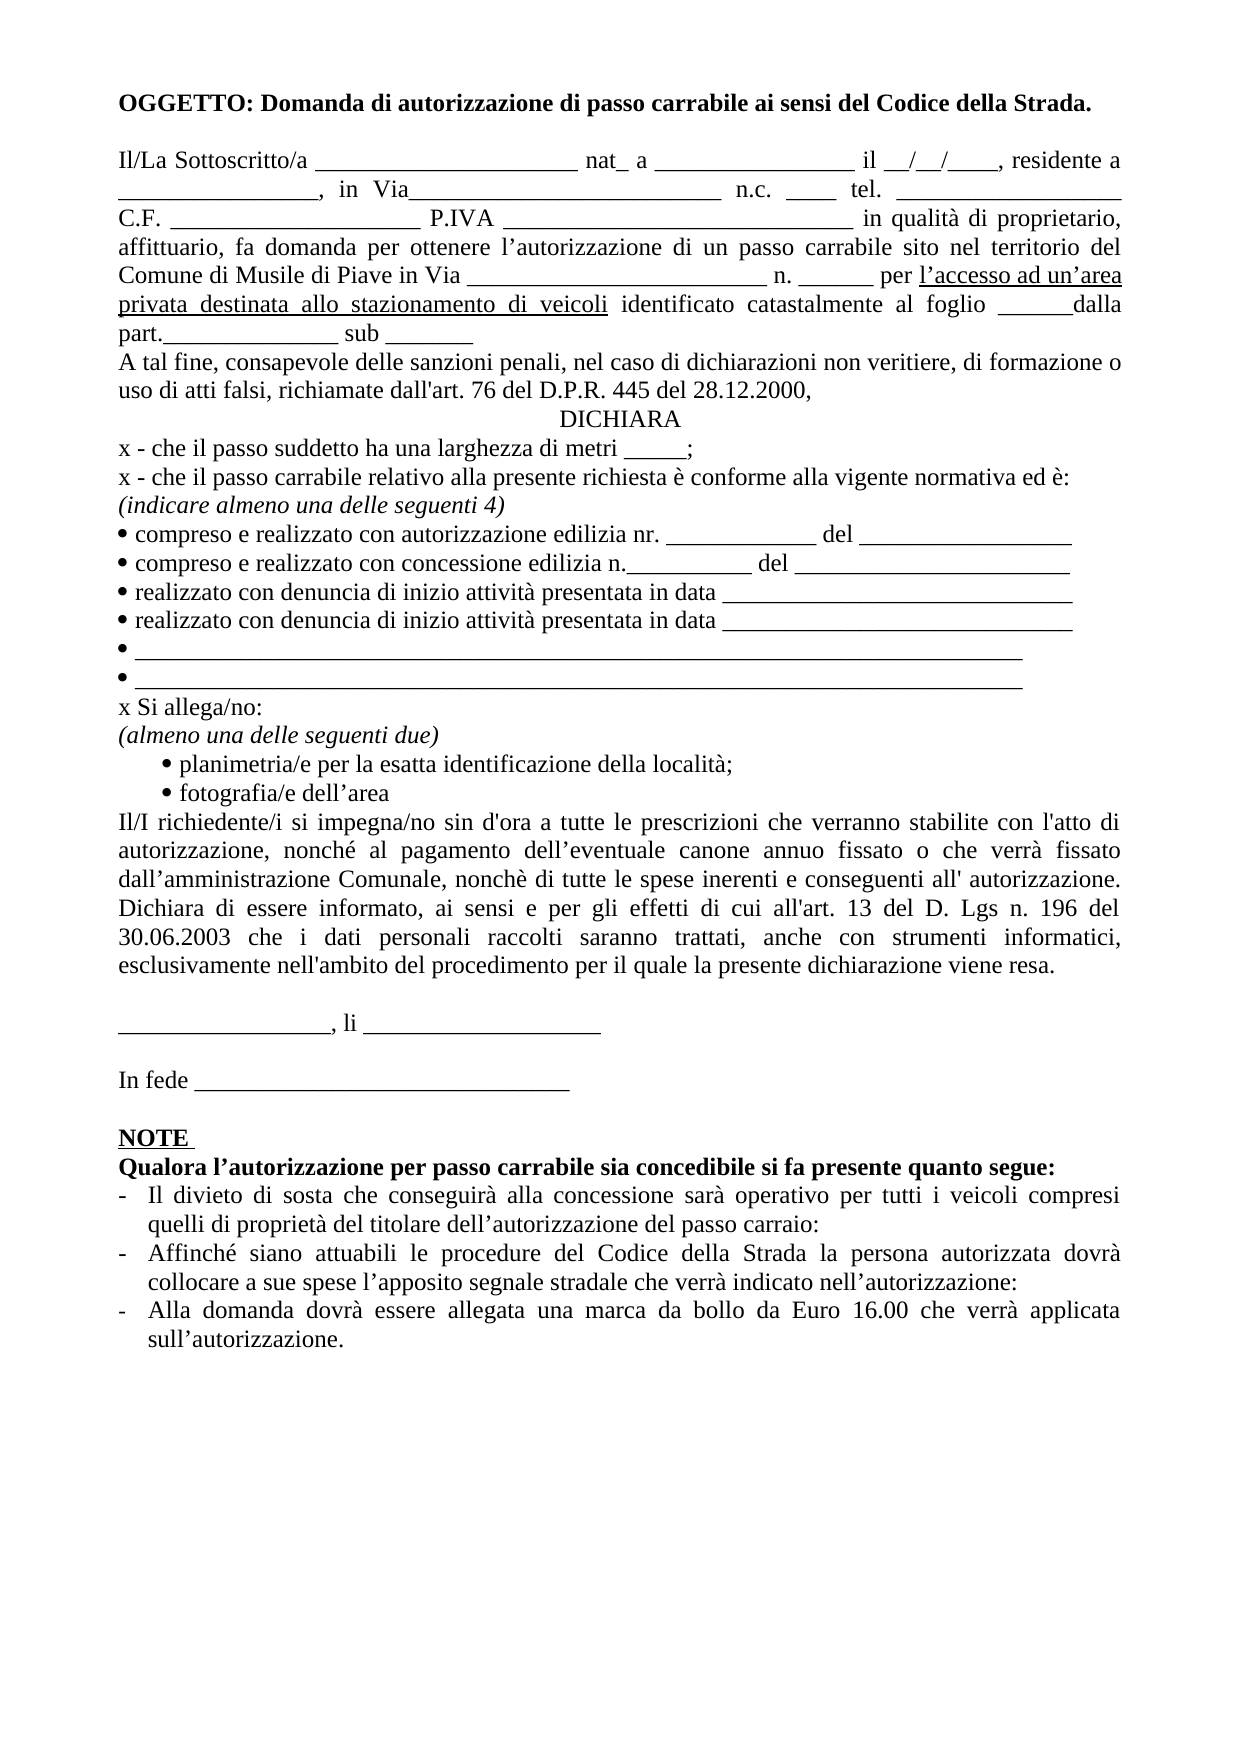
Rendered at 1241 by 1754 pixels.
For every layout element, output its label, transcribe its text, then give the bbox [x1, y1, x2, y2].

text Il/La Sottoscritto/a _____________________ nat_ a ________________ il __/__/____, residente a ________________, in Via_________________________ n.c. ____ tel. __________________ C.F. ____________________ P.IVA ____________________________ in qualità di proprietario, affittuario, fa domanda per ottenere l’autorizzazione di un passo carrabile sito nel territorio del Comune di Musile di Piave in Via ________________________ n. ______ per l’accesso ad un’area privata destinata allo stazionamento di veicoli identificato catastalmente al foglio ______dalla part.______________ sub _______ [118, 145, 1122, 347]
text OGGETTO: Domanda di autorizzazione di passo carrabile ai sensi del Codice della Strada. [118, 88, 1122, 117]
text A tal fine, consapevole delle sanzioni penali, nel caso di dichiarazioni non veritiere, di formazione o uso di atti falsi, richiamate dall'art. 76 del D.P.R. 445 del 28.12.2000, [118, 347, 1122, 404]
text  realizzato con denuncia di inizio attività presentata in data ____________________________ [118, 577, 1122, 605]
text x - che il passo suddetto ha una larghezza di metri _____; [118, 433, 1122, 462]
text x Si allega/no: [118, 692, 1122, 720]
text Il/I richiedente/i si impegna/no sin d'ora a tutte le prescrizioni che verranno stabilite con l'atto di autorizzazione, nonché al pagamento dell’eventuale canone annuo fissato o che verrà fissato dall’amministrazione Comunale, nonchè di tutte le spese inerenti e conseguenti all' autorizzazione. Dichiara di essere informato, ai sensi e per gli effetti di cui all'art. 13 del D. Lgs n. 196 del 30.06.2003 che i dati personali raccolti saranno trattati, anche con strumenti informatici, esclusivamente nell'ambito del procedimento per il quale la presente dichiarazione viene resa. [118, 807, 1122, 979]
text  realizzato con denuncia di inizio attività presentata in data ____________________________ [118, 605, 1122, 634]
text Qualora l’autorizzazione per passo carrabile sia concedibile si fa presente quanto segue: [118, 1152, 1122, 1180]
text  fotografia/e dell’area [162, 778, 1122, 807]
text  _______________________________________________________________________ [118, 663, 1122, 692]
text NOTE [118, 1123, 1122, 1152]
text (indicare almeno una delle seguenti 4) [118, 490, 1122, 519]
text  planimetria/e per la esatta identificazione della località; [162, 749, 1122, 778]
text DICHIARA [118, 404, 1122, 433]
text  _______________________________________________________________________ [118, 634, 1122, 663]
list Alla domanda dovrà essere allegata una marca da bollo da Euro 16.00 che verrà applicata sull’autorizzazione. [118, 1295, 1122, 1353]
text x - che il passo carrabile relativo alla presente richiesta è conforme alla vigente normativa ed è: [118, 462, 1122, 490]
text _________________, li ___________________ [118, 1008, 1122, 1037]
text In fede ______________________________ [118, 1065, 1122, 1094]
text  compreso e realizzato con concessione edilizia n.__________ del ______________________ [118, 548, 1122, 577]
text (almeno una delle seguenti due) [118, 720, 1122, 749]
list Il divieto di sosta che conseguirà alla concessione sarà operativo per tutti i veicoli compresi quelli di proprietà del titolare dell’autorizzazione del passo carraio: [118, 1180, 1122, 1238]
text  compreso e realizzato con autorizzazione edilizia nr. ____________ del _________________ [118, 519, 1122, 548]
list Affinché siano attuabili le procedure del Codice della Strada la persona autorizzata dovrà collocare a sue spese l’apposito segnale stradale che verrà indicato nell’autorizzazione: [118, 1238, 1122, 1295]
